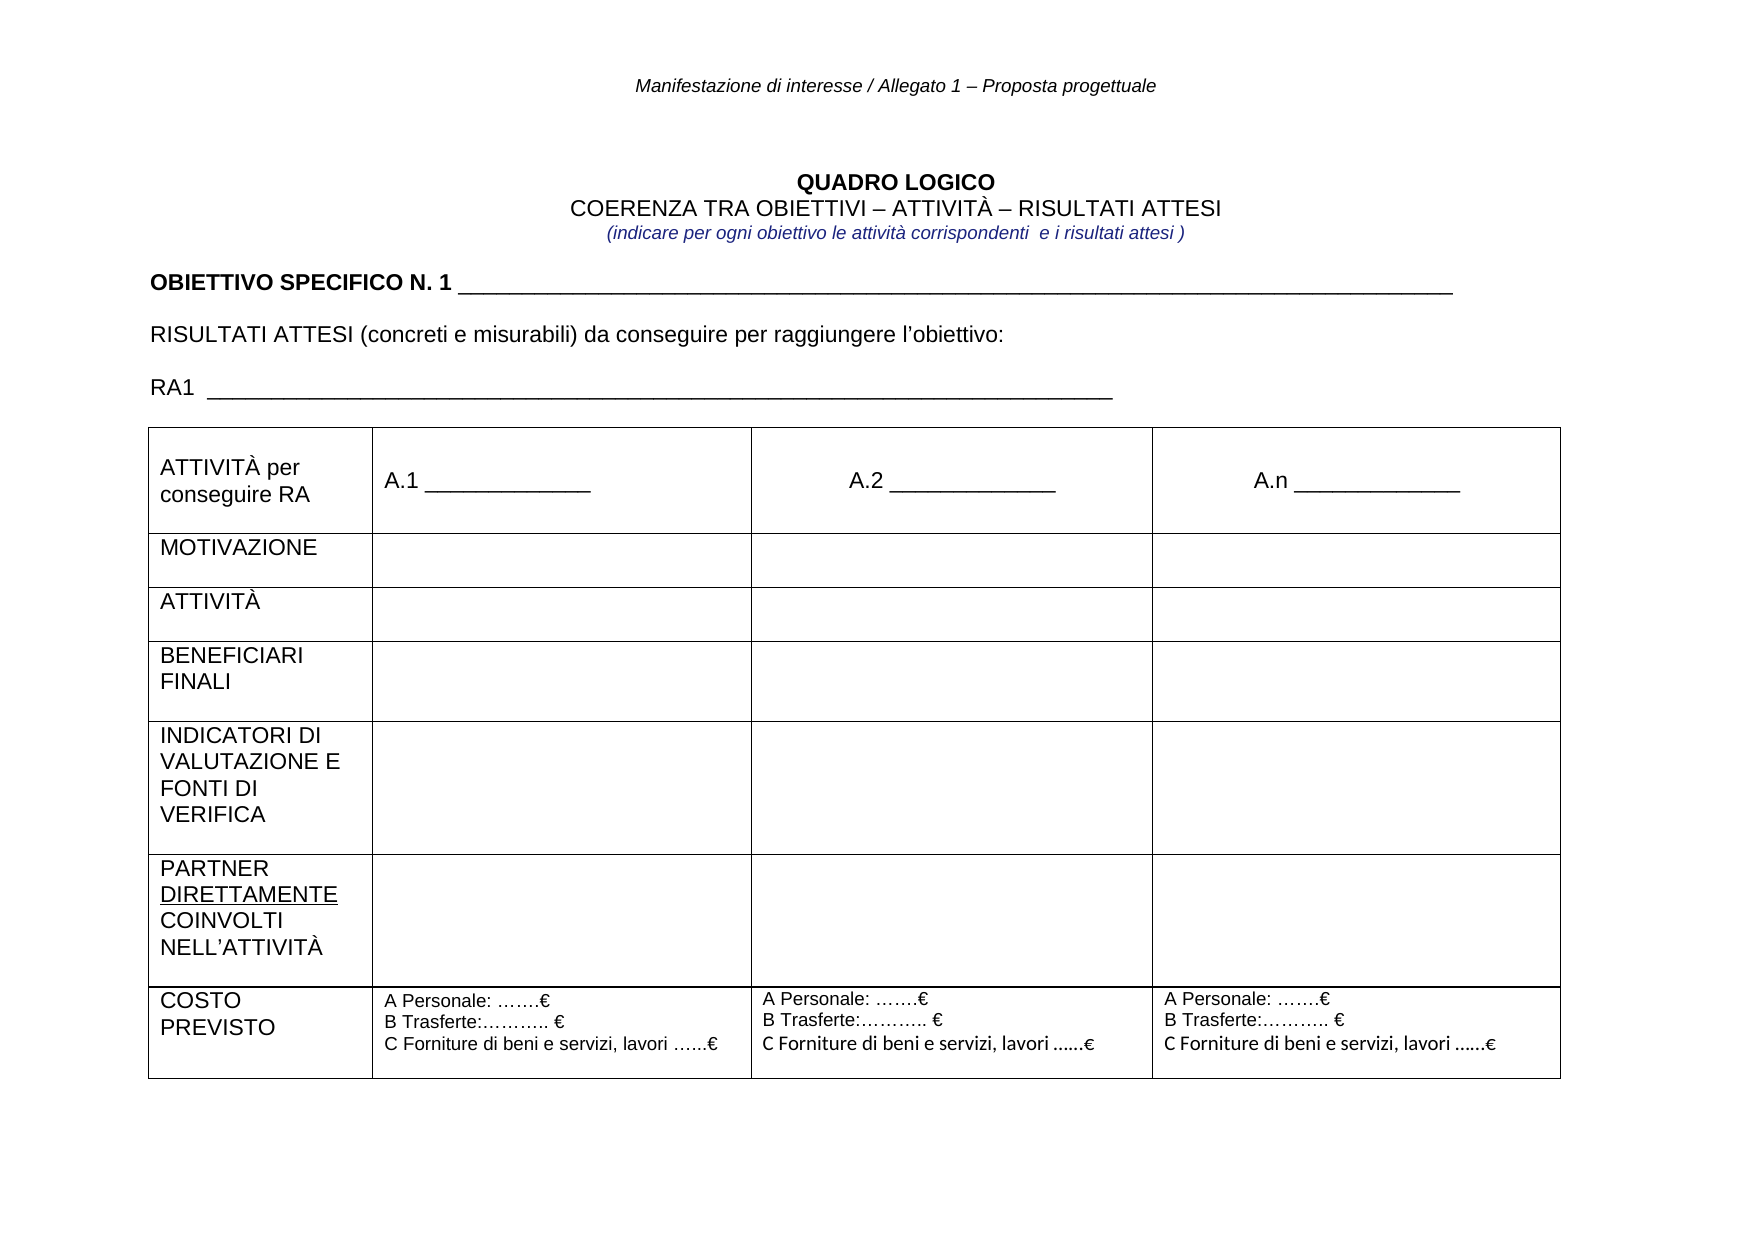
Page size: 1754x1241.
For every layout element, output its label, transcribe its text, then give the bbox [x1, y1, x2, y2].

table_cell INDICATORI DI VALUTAZIONE E FONTI DI VERIFICA [149, 722, 372, 854]
table_cell [373, 642, 751, 721]
table_cell [1153, 855, 1560, 986]
table_cell [1153, 722, 1560, 854]
table_header A.n _____________ [1153, 428, 1560, 533]
table_cell [752, 588, 1152, 641]
table_cell [1153, 642, 1560, 721]
table_cell [373, 722, 751, 854]
table_cell A Personale: …….€ B Trasferte:……….. € C Forniture di beni e servizi, lavori …...€ [373, 988, 751, 1078]
table_cell COSTO PREVISTO [149, 988, 372, 1078]
table_header ATTIVITÀ per conseguire RA [149, 428, 372, 533]
text QUADRO LOGICO [150, 169, 1642, 195]
text COERENZA TRA OBIETTIVI – ATTIVITÀ – RISULTATI ATTESI [150, 195, 1642, 222]
text OBIETTIVO SPECIFICO N. 1 ______________________________________________________________________________ [150, 269, 1642, 295]
text (indicare per ogni obiettivo le attività corrispondenti e i risultati attesi ) [150, 222, 1642, 243]
table_cell [752, 722, 1152, 854]
table_cell [1153, 588, 1560, 641]
table_cell [752, 855, 1152, 986]
table_cell [373, 588, 751, 641]
table_cell [1153, 534, 1560, 587]
table_cell [752, 642, 1152, 721]
text RISULTATI ATTESI (concreti e misurabili) da conseguire per raggiungere l’obiettivo: [150, 321, 1642, 348]
table_cell MOTIVAZIONE [149, 534, 372, 587]
text RA1 _______________________________________________________________________ [150, 374, 1642, 400]
table_header A.1 _____________ [373, 428, 751, 533]
table_cell ATTIVITÀ [149, 588, 372, 641]
table_cell A Personale: …….€ B Trasferte:……….. € C Forniture di beni e servizi, lavori …...€ [1153, 988, 1560, 1078]
table_cell [373, 534, 751, 587]
table_cell BENEFICIARI FINALI [149, 642, 372, 721]
table_cell A Personale: …….€ B Trasferte:……….. € C Forniture di beni e servizi, lavori …...€ [752, 988, 1152, 1078]
table_header A.2 _____________ [752, 428, 1152, 533]
table_cell [752, 534, 1152, 587]
table_cell PARTNER DIRETTAMENTE COINVOLTI NELL’ATTIVITÀ [149, 855, 372, 986]
table_cell [373, 855, 751, 986]
